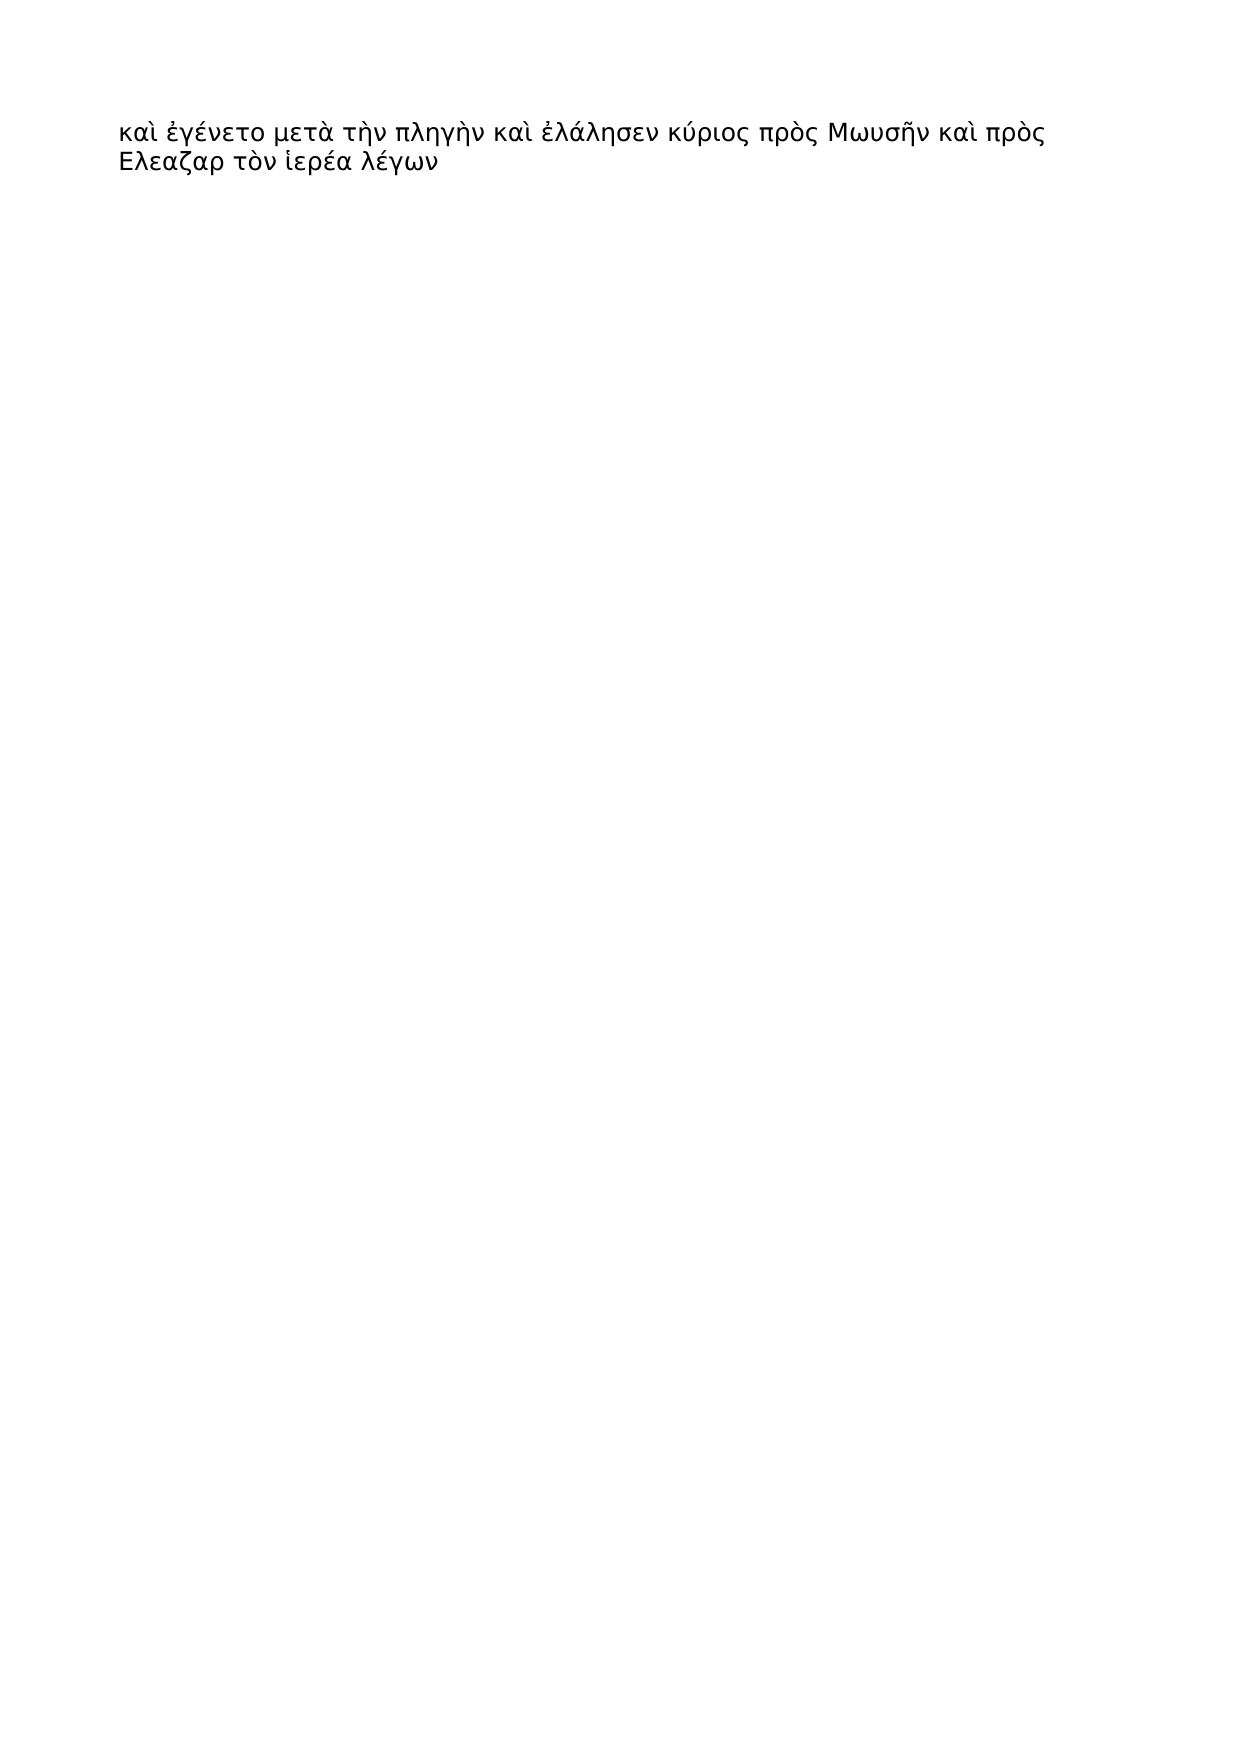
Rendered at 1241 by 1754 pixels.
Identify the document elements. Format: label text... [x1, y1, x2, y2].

text καὶ ἐγένετο μετὰ τὴν πληγὴν καὶ ἐλάλησεν κύριος πρὸς Μωυσῆν καὶ πρὸς Ελεαζαρ τὸν ἱερέα λέγων [118, 118, 1122, 176]
